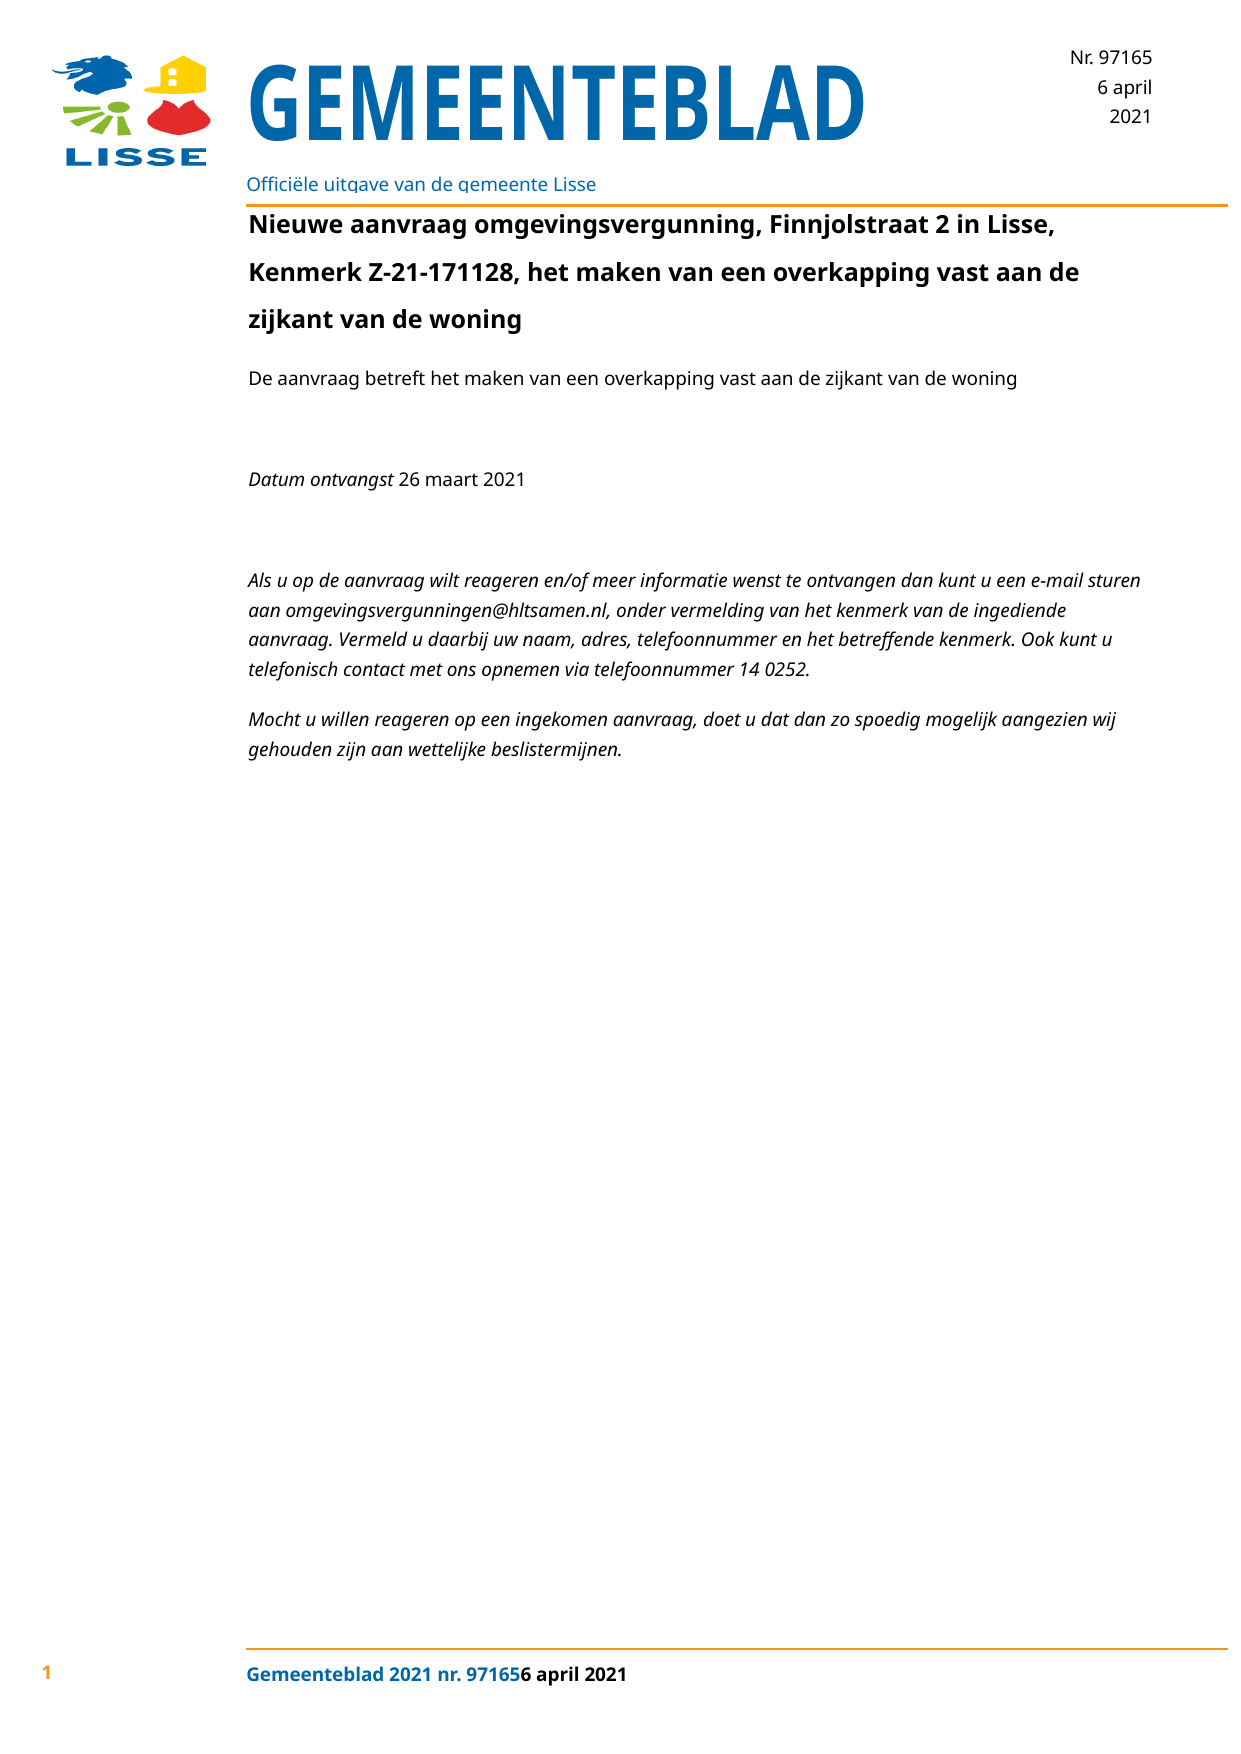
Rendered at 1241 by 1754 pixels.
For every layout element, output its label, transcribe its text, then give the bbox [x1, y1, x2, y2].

picture [41, 47, 231, 172]
text De aanvraag betreft het maken van een overkapping vast aan de zijkant van de woning [248, 366, 1152, 391]
text Als u op de aanvraag wilt reageren en/of meer informatie wenst te ontvangen dan kunt u een e-mail sturen aan omgevingsvergunningen@hltsamen.nl, onder vermelding van het kenmerk van de ingediende aanvraag. Vermeld u daarbij uw naam, adres, telefoonnummer en het betreffende kenmerk. Ook kunt u telefonisch contact met ons opnemen via telefoonnummer 14 0252. [248, 567, 1152, 682]
text Datum ontvangst 26 maart 2021 [248, 466, 1152, 492]
text Mocht u willen reageren op een ingekomen aanvraag, doet u dat dan zo spoedig mogelijk aangezien wij gehouden zijn aan wettelijke beslistermijnen. [248, 706, 1152, 762]
text Nieuwe aanvraag omgevingsvergunning, Finnjolstraat 2 in Lisse, Kenmerk Z-21-171128, het maken van een overkapping vast aan de zijkant van de woning [248, 207, 1152, 336]
